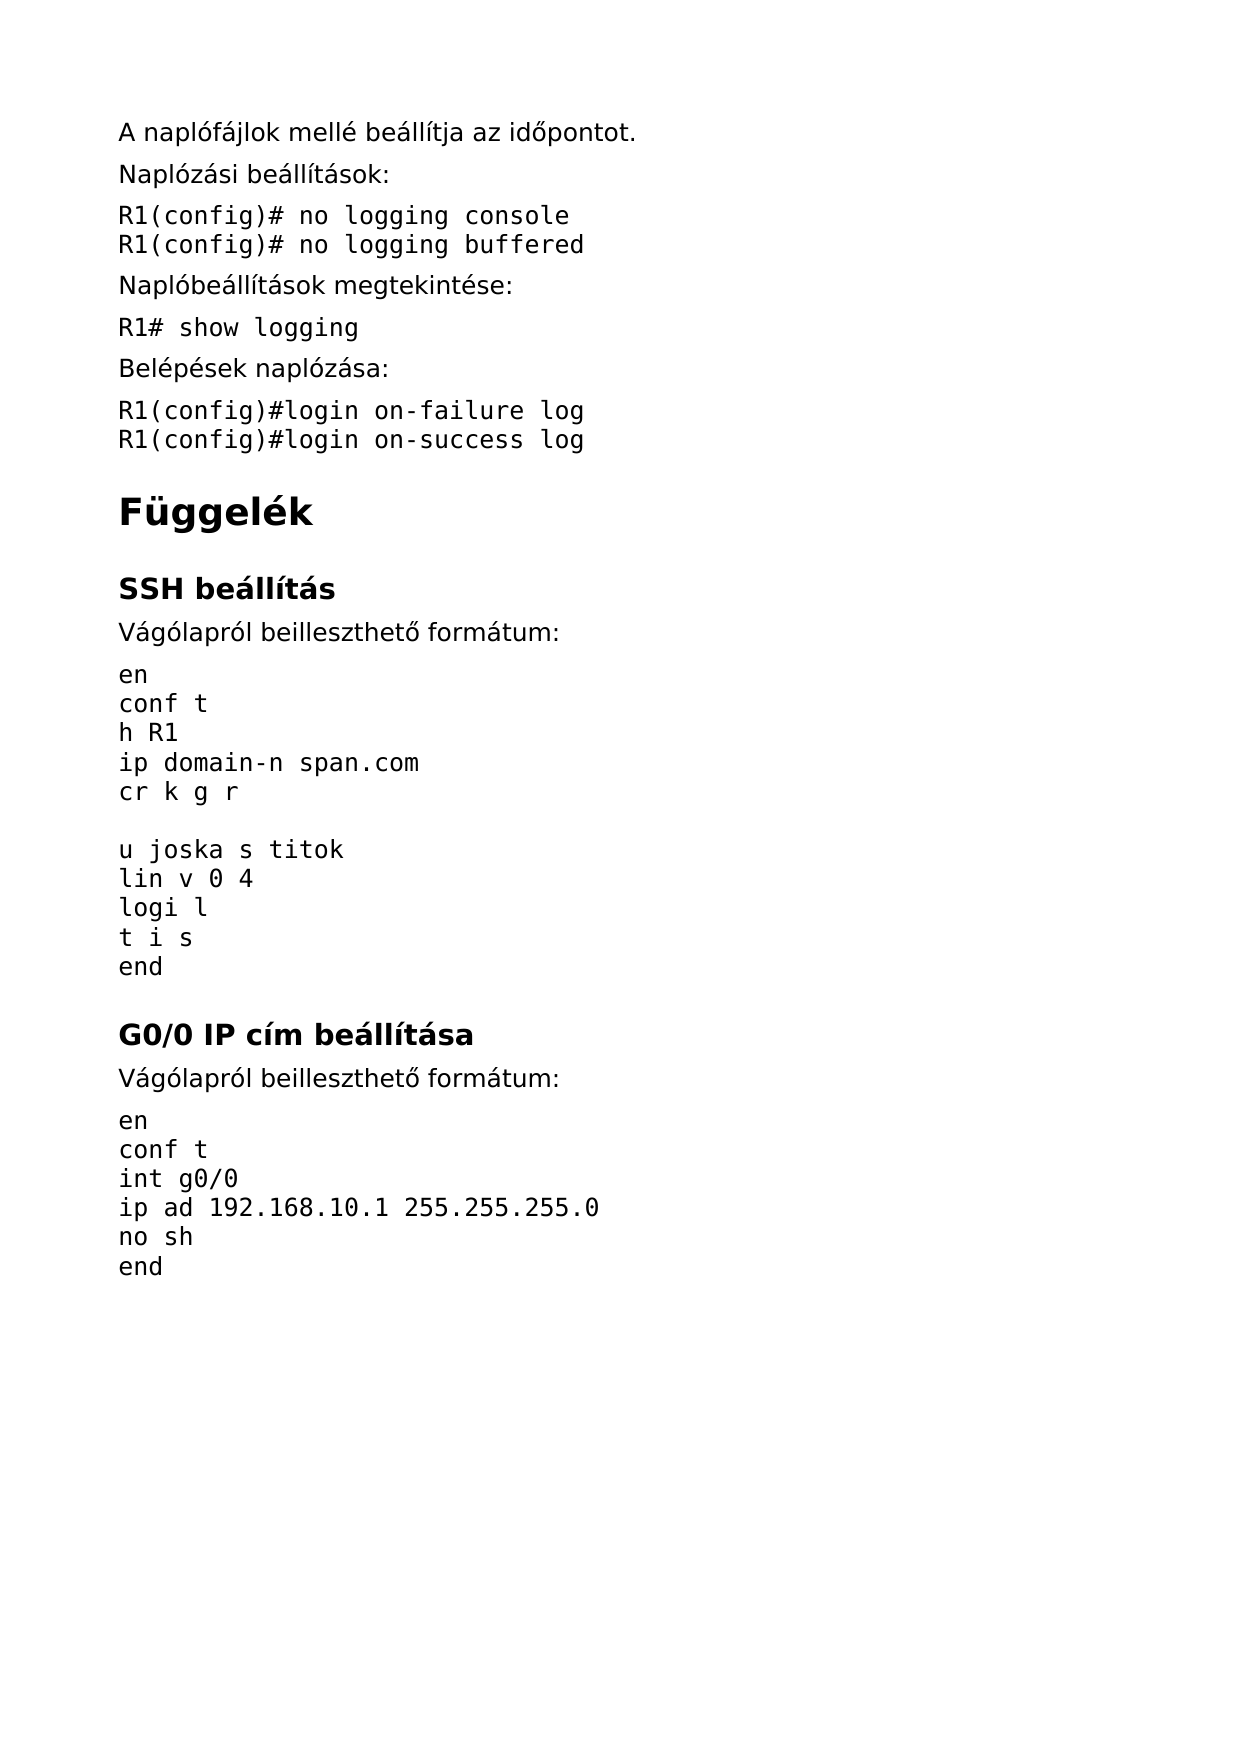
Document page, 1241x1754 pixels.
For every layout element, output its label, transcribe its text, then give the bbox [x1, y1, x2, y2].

text Naplózási beállítások: [118, 160, 1122, 189]
text en conf t h R1 ip domain-n span.com cr k g r u joska s titok lin v 0 4 logi l t i s end [118, 660, 1122, 981]
text en conf t int g0/0 ip ad 192.168.10.1 255.255.255.0 no sh end [118, 1106, 1122, 1310]
subtitle G0/0 IP cím beállítása [118, 1018, 1122, 1052]
subtitle Függelék [118, 491, 1122, 534]
text R1# show logging [118, 313, 1122, 342]
text Vágólapról beilleszthető formátum: [118, 1064, 1122, 1093]
text A naplófájlok mellé beállítja az időpontot. [118, 118, 1122, 147]
text R1(config)# no logging console R1(config)# no logging buffered [118, 201, 1122, 260]
text Vágólapról beilleszthető formátum: [118, 618, 1122, 648]
text Belépések naplózása: [118, 354, 1122, 383]
subtitle SSH beállítás [118, 572, 1122, 606]
text Naplóbeállítások megtekintése: [118, 272, 1122, 301]
text R1(config)#login on-failure log R1(config)#login on-success log [118, 396, 1122, 454]
